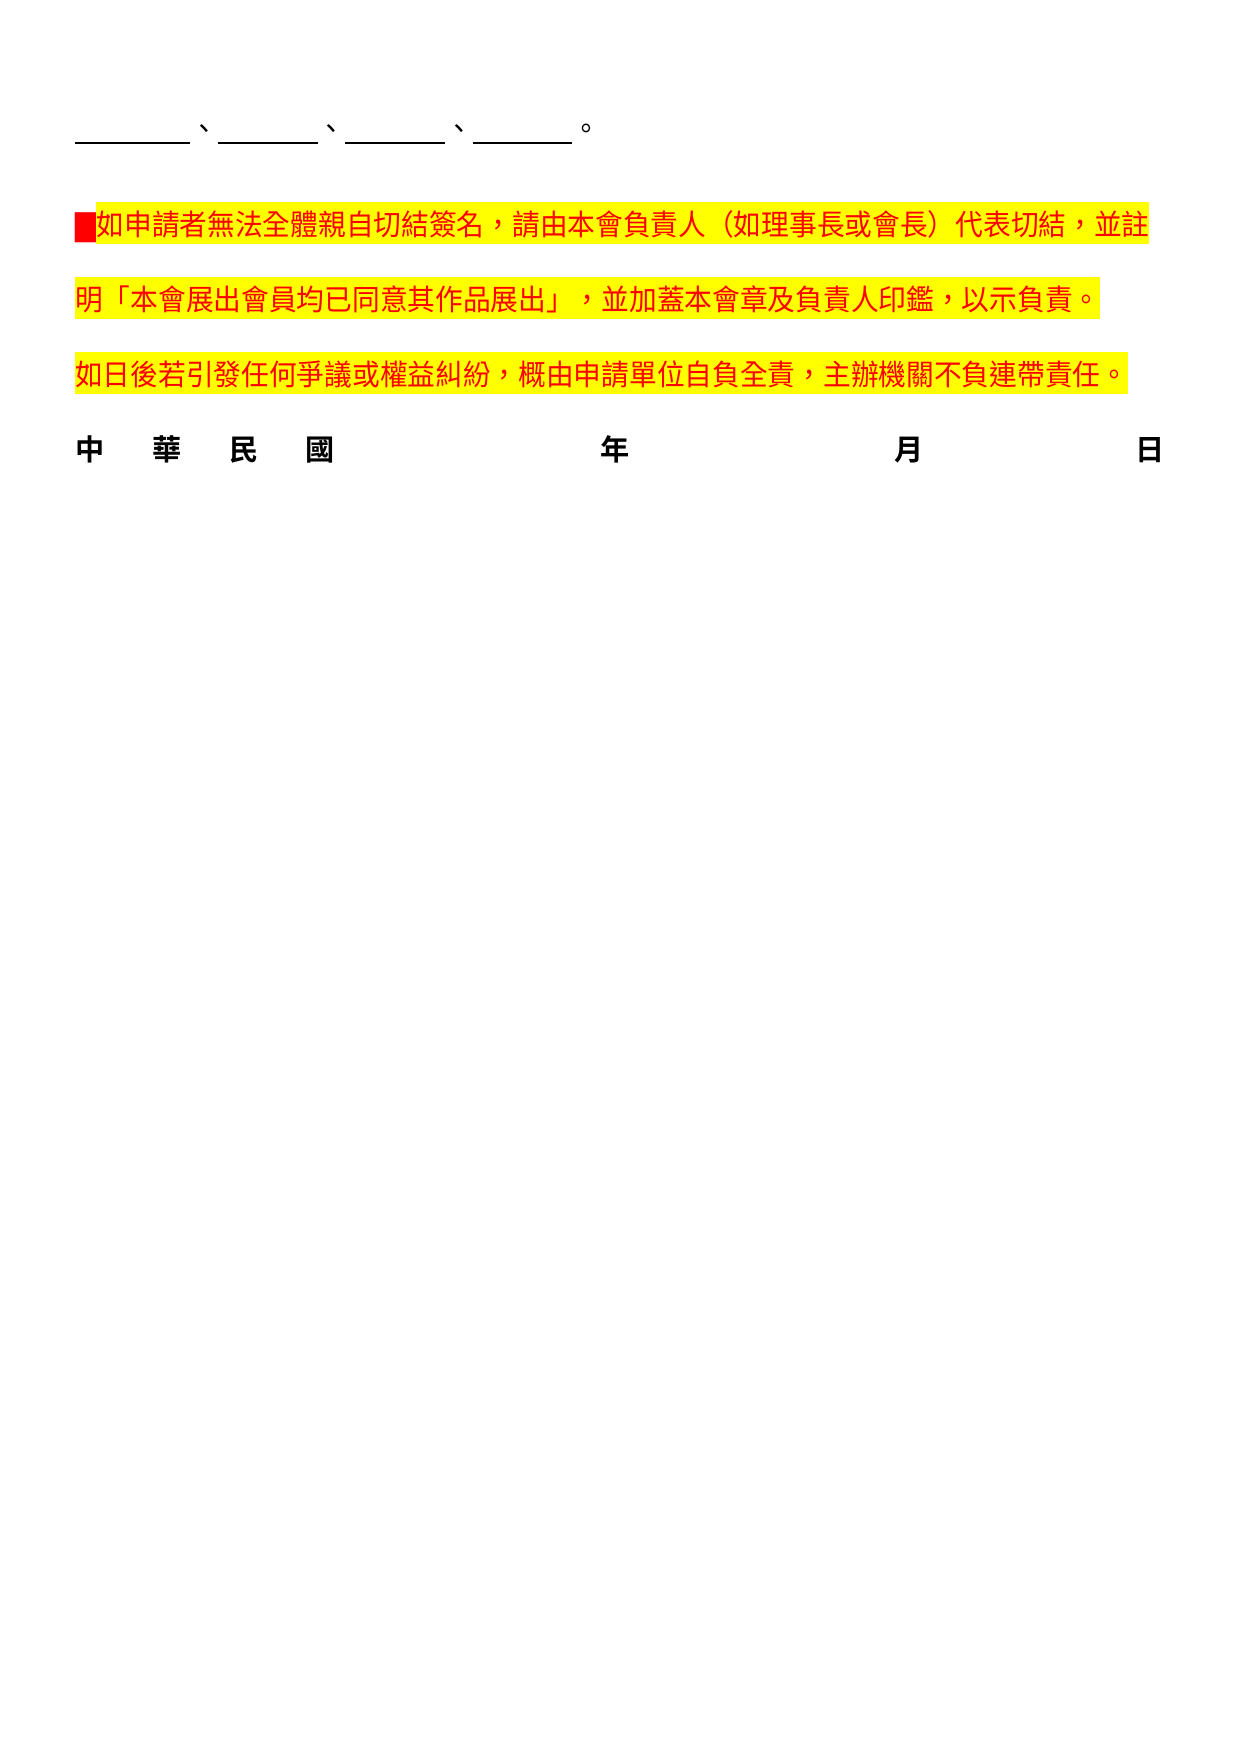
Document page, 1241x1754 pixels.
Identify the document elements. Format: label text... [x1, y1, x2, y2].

text ▇如申請者無法全體親自切結簽名，請由本會負責人（如理事長或會長）代表切結，並註明「本會展出會員均已同意其作品展出」，並加蓋本會章及負責人印鑑，以示負責。 [75, 186, 1165, 336]
text 、 、 、 。 [75, 89, 1165, 164]
text 中華民國 年 月 日 [75, 411, 1165, 486]
text 如日後若引發任何爭議或權益糾紛，概由申請單位自負全責，主辦機關不負連帶責任。 [75, 336, 1165, 411]
